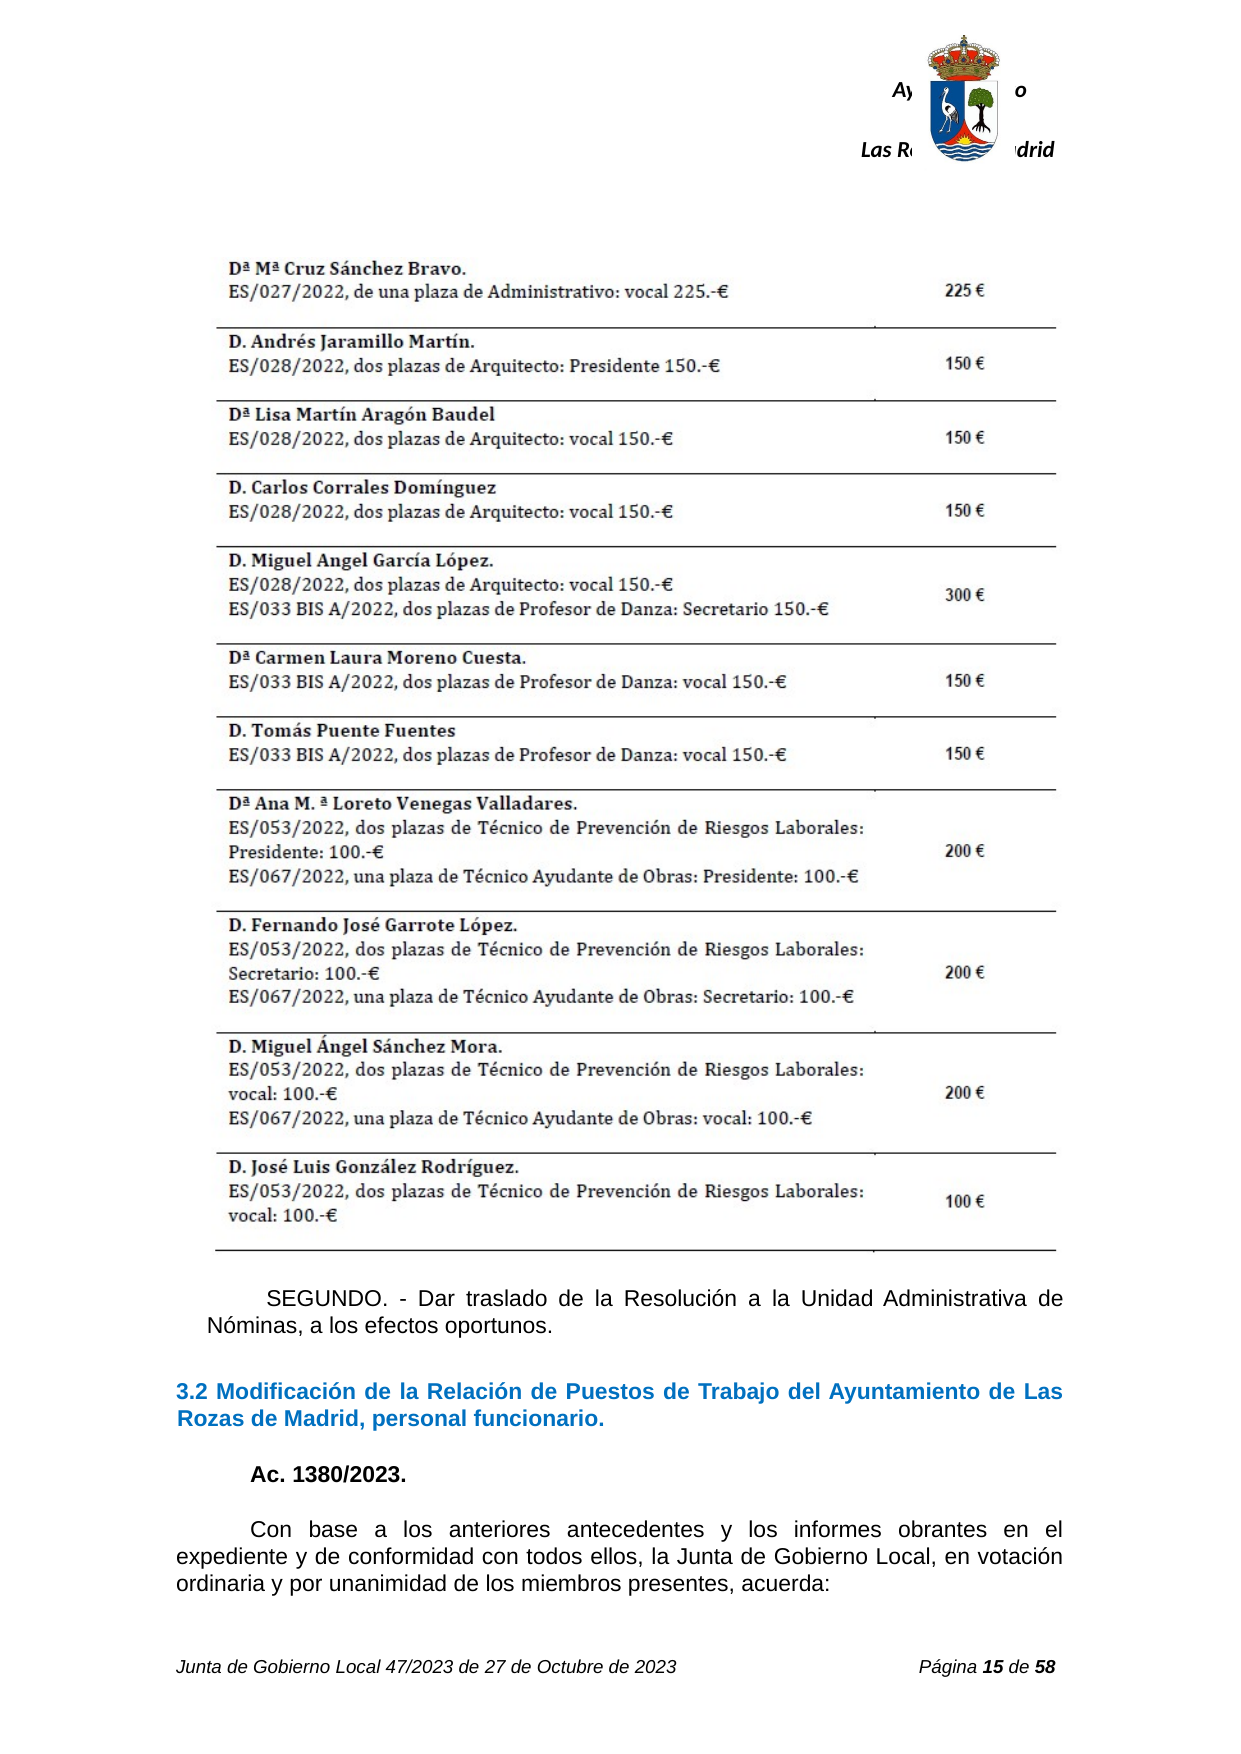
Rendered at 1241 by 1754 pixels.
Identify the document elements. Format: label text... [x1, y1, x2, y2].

text Con base a los anteriores antecedentes y los informes obrantes en el expediente y de conformidad con todos ellos, la Junta de Gobierno Local, en votación ordinaria y por unanimidad de los miembros presentes, acuerda: [176, 1516, 1064, 1597]
text Ac. 1380/2023. [176, 1461, 1064, 1487]
text 3.2 Modificación de la Relación de Puestos de Trabajo del Ayuntamiento de Las Rozas de Madrid, personal funcionario. [176, 1378, 1065, 1431]
text SEGUNDO. - Dar traslado de la Resolución a la Unidad Administrativa de Nóminas, a los efectos oportunos. [207, 1285, 1064, 1338]
